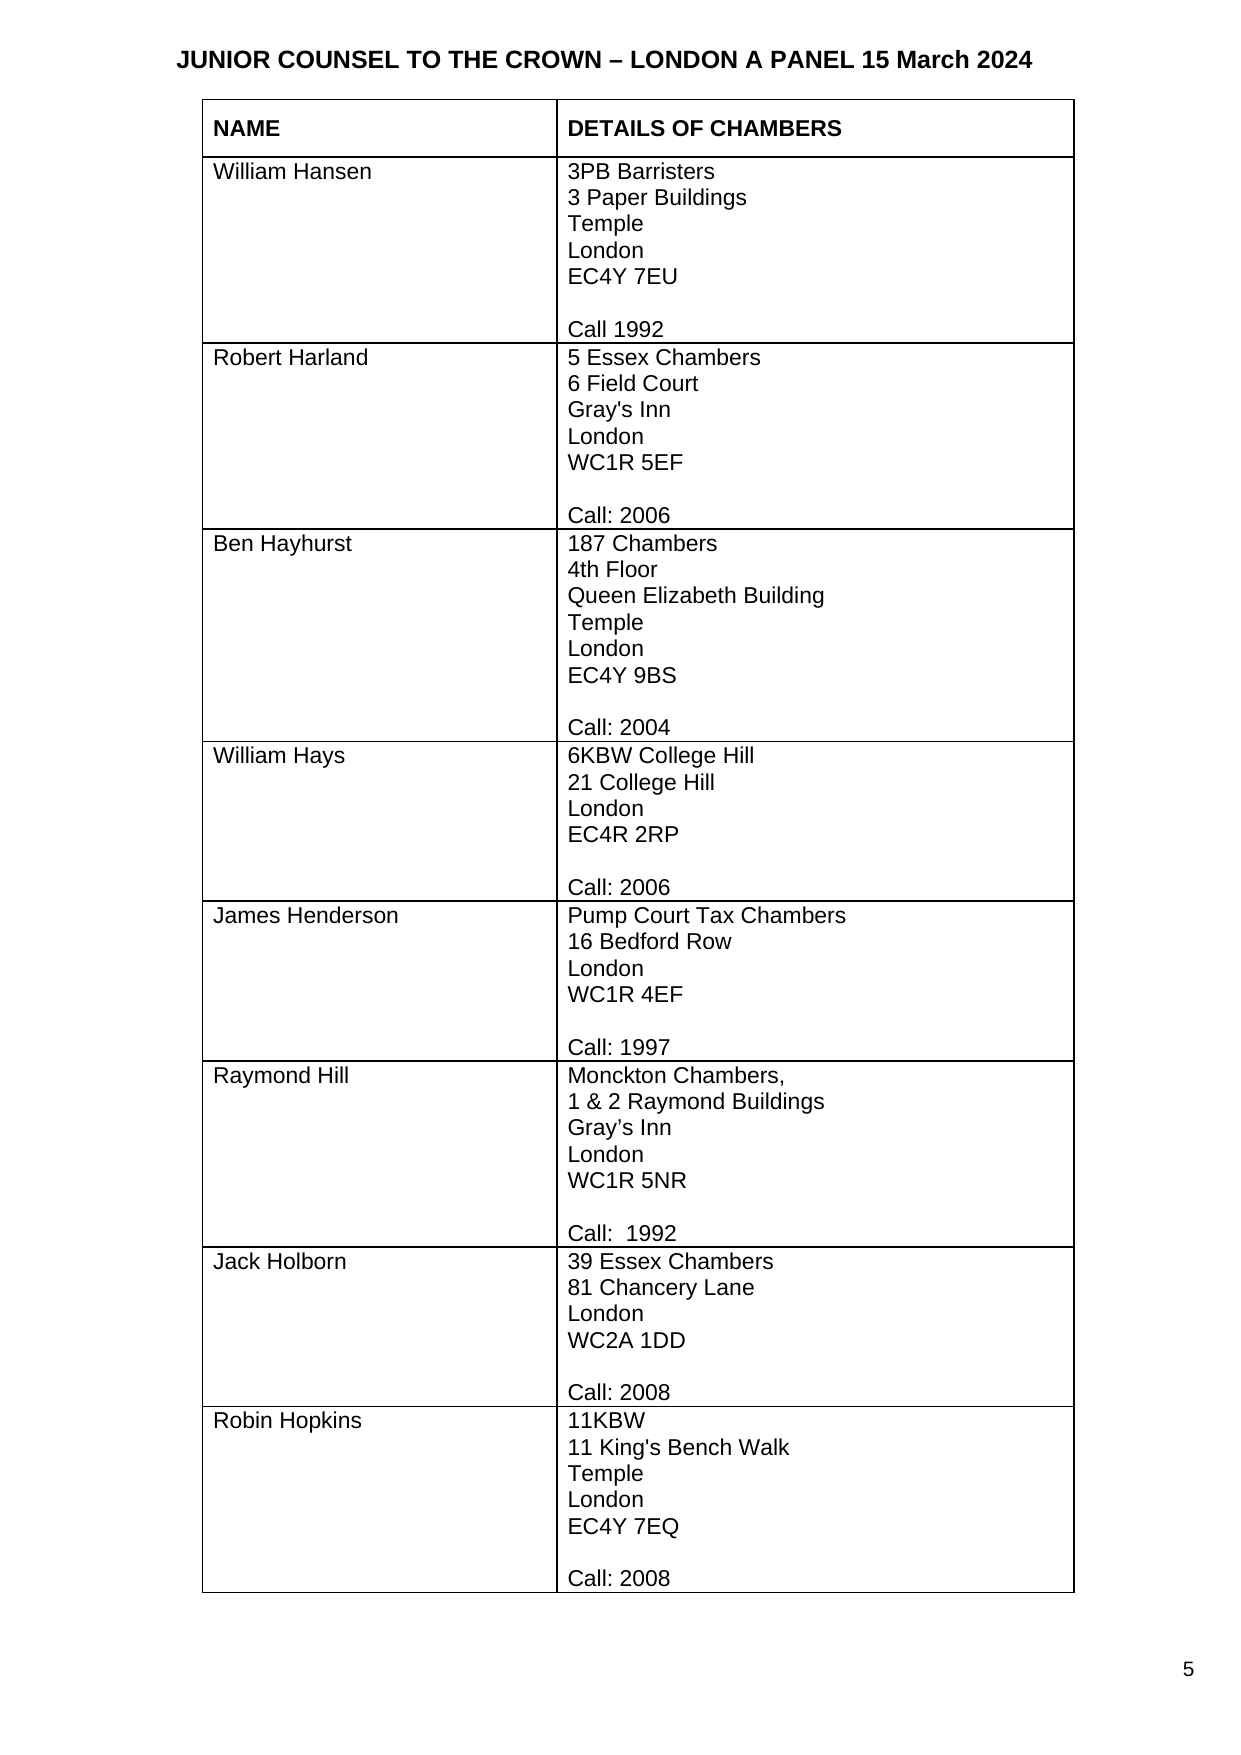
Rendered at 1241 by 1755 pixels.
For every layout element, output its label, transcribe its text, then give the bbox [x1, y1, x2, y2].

table_cell Pump Court Tax Chambers 16 Bedford Row London WC1R 4EF Call: 1997 [558, 902, 1073, 1060]
table_cell 6KBW College Hill 21 College Hill London EC4R 2RP Call: 2006 [558, 742, 1073, 900]
table_header DETAILS OF CHAMBERS [558, 100, 1073, 156]
table_cell Raymond Hill [203, 1062, 556, 1246]
table_header NAME [203, 100, 556, 156]
table_cell Jack Holborn [203, 1248, 556, 1406]
table_cell William Hays [203, 742, 556, 900]
table_cell 187 Chambers 4th Floor Queen Elizabeth Building Temple London EC4Y 9BS Call: 2004 [558, 530, 1073, 741]
table_cell Robert Harland [203, 344, 556, 528]
table_cell Robin Hopkins [203, 1407, 556, 1592]
table_cell James Henderson [203, 902, 556, 1060]
table_cell William Hansen [203, 158, 556, 342]
table_cell Ben Hayhurst [203, 530, 556, 741]
table_cell Monckton Chambers, 1 & 2 Raymond Buildings Gray’s Inn London WC1R 5NR Call: 1992 [558, 1062, 1073, 1246]
table_cell 5 Essex Chambers 6 Field Court Gray's Inn London WC1R 5EF Call: 2006 [558, 344, 1073, 528]
table_cell 3PB Barristers 3 Paper Buildings Temple London EC4Y 7EU Call 1992 [558, 158, 1073, 342]
table_cell 11KBW 11 King's Bench Walk Temple London EC4Y 7EQ Call: 2008 [558, 1407, 1073, 1592]
table_cell 39 Essex Chambers 81 Chancery Lane London WC2A 1DD Call: 2008 [558, 1248, 1073, 1406]
